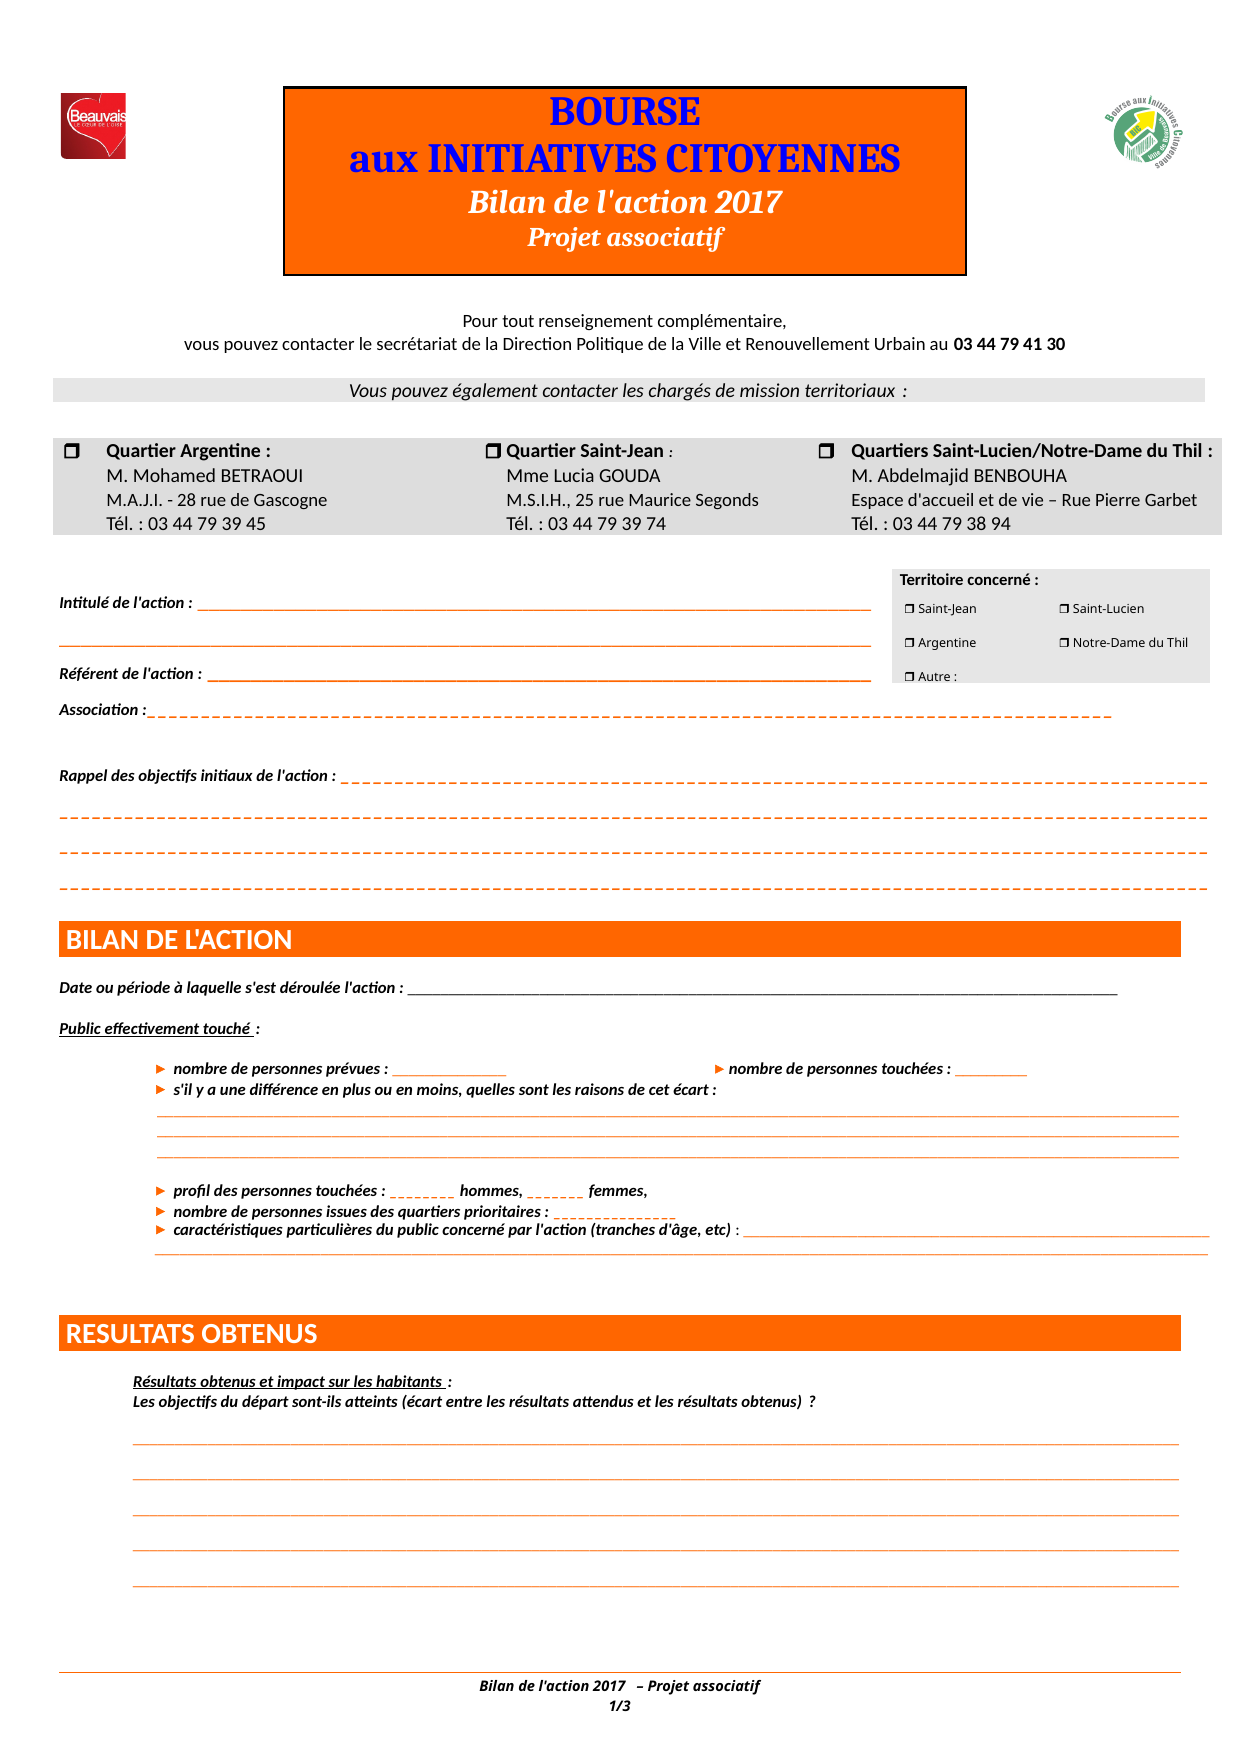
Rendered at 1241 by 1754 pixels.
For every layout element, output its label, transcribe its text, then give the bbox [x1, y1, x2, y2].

picture [1103, 94, 1184, 171]
text Pour tout renseignement complémentaire, [59, 309, 1190, 332]
text Association : [59, 701, 1169, 719]
text M.A.J.I. - 28 rue de Gascogne M.S.I.H., 25 rue Maurice Segonds Espace d'accueil et de vie – Rue Pierre Garbet [53, 487, 1222, 511]
text BILAN DE L'ACTION [59, 921, 1181, 957]
text Référent de l'action : [59, 666, 892, 683]
text  Quartier Argentine :  Quartier Saint-Jean :  Quartiers Saint-Lucien/Notre-Dame du Thil : [53, 438, 1222, 463]
text Les objectifs du départ sont-ils atteints (écart entre les résultats attendus et les résultats obtenus) ? [133, 1391, 1181, 1411]
text Rappel des objectifs initiaux de l'action : [59, 767, 1181, 784]
text vous pouvez contacter le secrétariat de la Direction Politique de la Ville et Renouvellement Urbain au 03 44 79 41 30 [59, 332, 1190, 355]
text Date ou période à laquelle s'est déroulée l'action : [59, 977, 1181, 998]
text  Saint-Jean  Saint-Lucien [904, 600, 1210, 617]
text  Autre : [904, 668, 1210, 683]
text Public effectivement touché : [59, 1018, 1181, 1038]
picture [60, 93, 126, 159]
text  s'il y a une différence en plus ou en moins, quelles sont les raisons de cet écart : [59, 1079, 1181, 1099]
text  profil des personnes touchées : ________ hommes, _______ femmes, [59, 1181, 1181, 1201]
text Résultats obtenus et impact sur les habitants : [133, 1371, 1181, 1391]
text  caractéristiques particulières du public concerné par l'action (tranches d'âge, etc) : [59, 1221, 1181, 1239]
text  Argentine  Notre-Dame du Thil [904, 634, 1210, 651]
text Territoire concerné : [892, 569, 1210, 589]
text Vous pouvez également contacter les chargés de mission territoriaux : [53, 378, 1205, 402]
text  nombre de personnes issues des quartiers prioritaires : _______________ [59, 1201, 1181, 1221]
text RESULTATS OBTENUS [59, 1315, 1181, 1351]
text M. Mohamed BETRAOUI Mme Lucia GOUDA M. Abdelmajid BENBOUHA [53, 463, 1222, 487]
text Tél. : 03 44 79 39 45 Tél. : 03 44 79 39 74 Tél. : 03 44 79 38 94 [53, 511, 1222, 535]
text Intitulé de l'action : [59, 595, 892, 612]
text  nombre de personnes prévues :  nombre de personnes touchées : [59, 1059, 1181, 1079]
